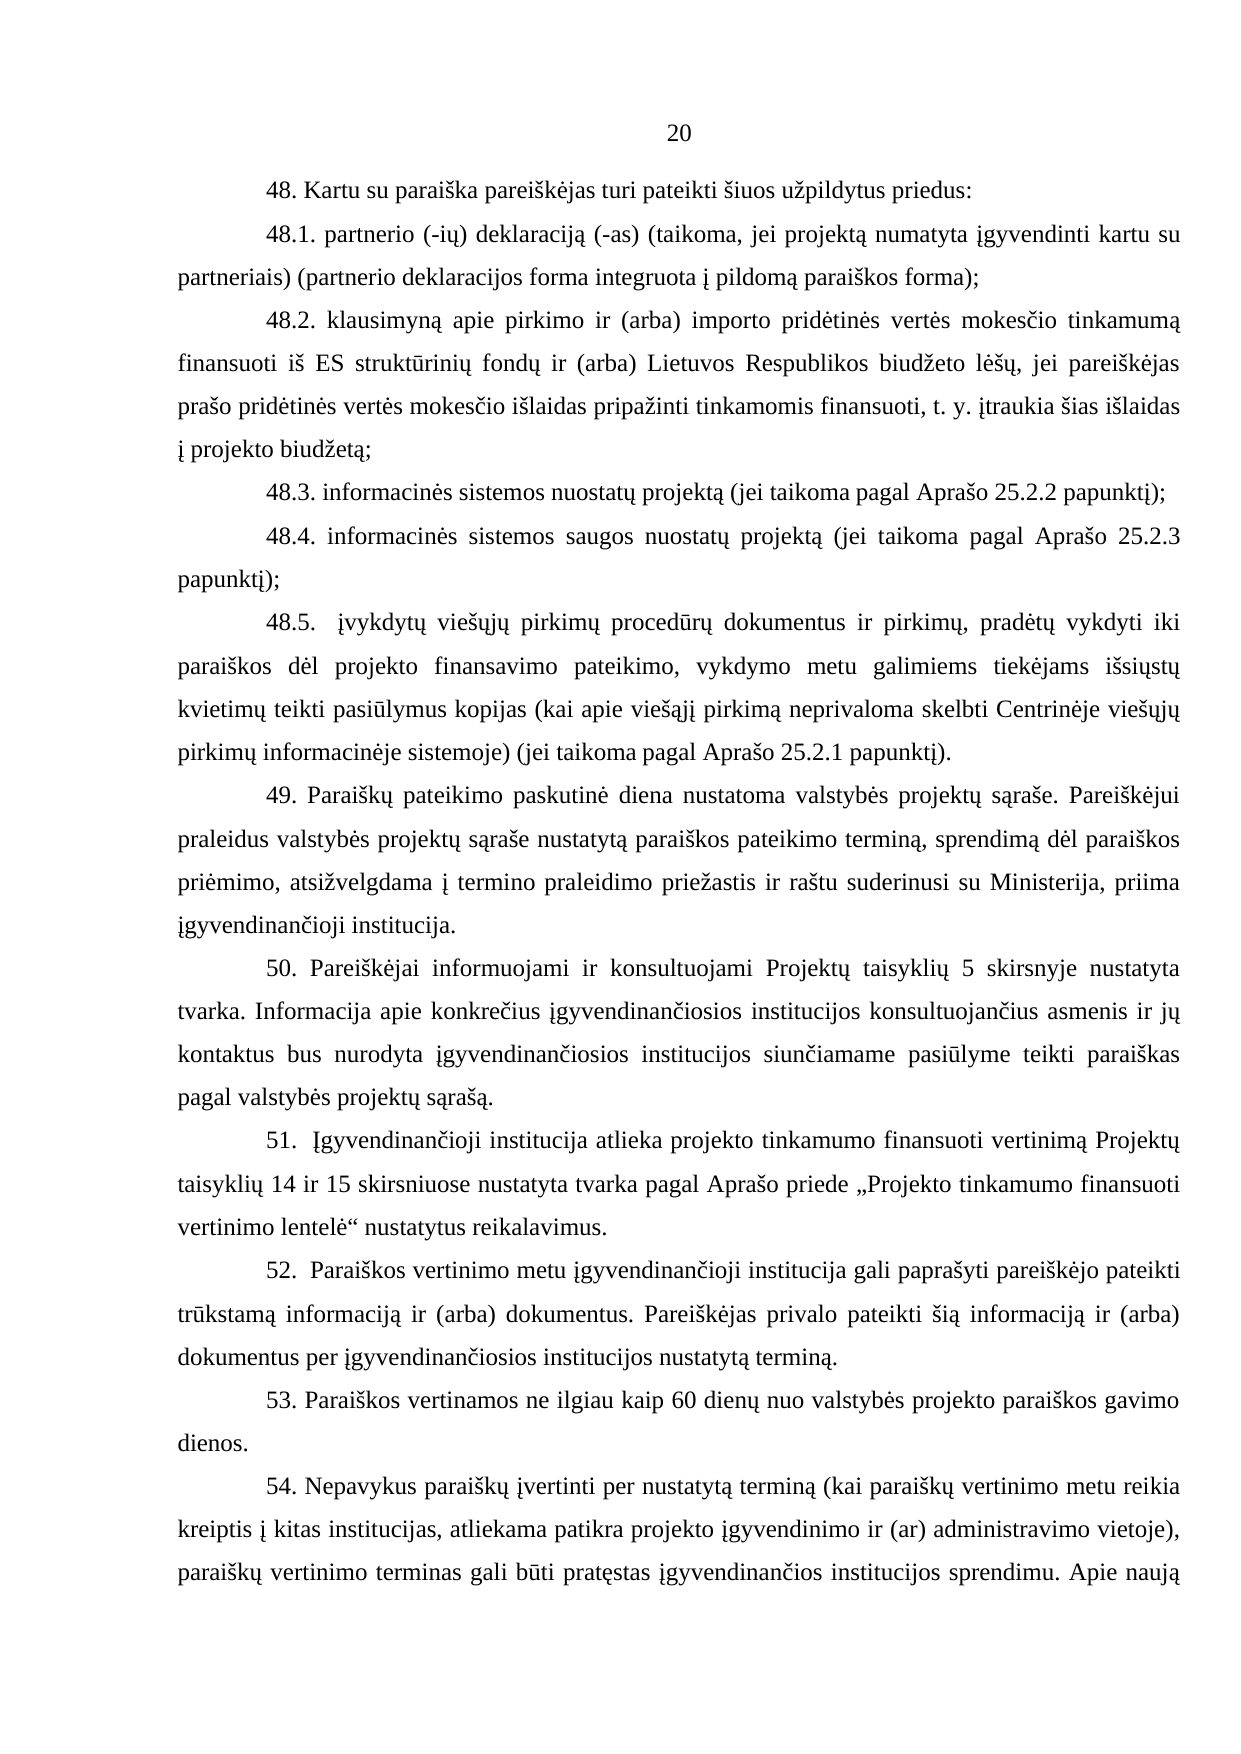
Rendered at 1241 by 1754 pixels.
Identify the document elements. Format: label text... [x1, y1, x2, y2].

text 52. Paraiškos vertinimo metu įgyvendinančioji institucija gali paprašyti pareiškėjo pateikti trūkstamą informaciją ir (arba) dokumentus. Pareiškėjas privalo pateikti šią informaciją ir (arba) dokumentus per įgyvendinančiosios institucijos nustatytą terminą. [177, 1255, 1181, 1371]
text 48.1. partnerio (-ių) deklaraciją (-as) (taikoma, jei projektą numatyta įgyvendinti kartu su partneriais) (partnerio deklaracijos forma integruota į pildomą paraiškos forma); [177, 219, 1181, 291]
text 49. Paraiškų pateikimo paskutinė diena nustatoma valstybės projektų sąraše. Pareiškėjui praleidus valstybės projektų sąraše nustatytą paraiškos pateikimo terminą, sprendimą dėl paraiškos priėmimo, atsižvelgdama į termino praleidimo priežastis ir raštu suderinusi su Ministerija, priima įgyvendinančioji institucija. [177, 781, 1181, 939]
text 48.2. klausimyną apie pirkimo ir (arba) importo pridėtinės vertės mokesčio tinkamumą finansuoti iš ES struktūrinių fondų ir (arba) Lietuvos Respublikos biudžeto lėšų, jei pareiškėjas prašo pridėtinės vertės mokesčio išlaidas pripažinti tinkamomis finansuoti, t. y. įtraukia šias išlaidas į projekto biudžetą; [177, 305, 1181, 463]
text 51. Įgyvendinančioji institucija atlieka projekto tinkamumo finansuoti vertinimą Projektų taisyklių 14 ir 15 skirsniuose nustatyta tvarka pagal Aprašo priede „Projekto tinkamumo finansuoti vertinimo lentelė“ nustatytus reikalavimus. [177, 1126, 1181, 1241]
text 48.4. informacinės sistemos saugos nuostatų projektą (jei taikoma pagal Aprašo 25.2.3 papunktį); [177, 521, 1181, 593]
text 48.3. informacinės sistemos nuostatų projektą (jei taikoma pagal Aprašo 25.2.2 papunktį); [177, 477, 1181, 507]
text 54. Nepavykus paraiškų įvertinti per nustatytą terminą (kai paraiškų vertinimo metu reikia kreiptis į kitas institucijas, atliekama patikra projekto įgyvendinimo ir (ar) administravimo vietoje), paraiškų vertinimo terminas gali būti pratęstas įgyvendinančios institucijos sprendimu. Apie naują [177, 1471, 1181, 1586]
text 50. Pareiškėjai informuojami ir konsultuojami Projektų taisyklių 5 skirsnyje nustatyta tvarka. Informacija apie konkrečius įgyvendinančiosios institucijos konsultuojančius asmenis ir jų kontaktus bus nurodyta įgyvendinančiosios institucijos siunčiamame pasiūlyme teikti paraiškas pagal valstybės projektų sąrašą. [177, 953, 1181, 1111]
text 53. Paraiškos vertinamos ne ilgiau kaip 60 dienų nuo valstybės projekto paraiškos gavimo dienos. [177, 1385, 1181, 1457]
text 48. Kartu su paraiška pareiškėjas turi pateikti šiuos užpildytus priedus: [177, 176, 1181, 204]
text 48.5. įvykdytų viešųjų pirkimų procedūrų dokumentus ir pirkimų, pradėtų vykdyti iki paraiškos dėl projekto finansavimo pateikimo, vykdymo metu galimiems tiekėjams išsiųstų kvietimų teikti pasiūlymus kopijas (kai apie viešąjį pirkimą neprivaloma skelbti Centrinėje viešųjų pirkimų informacinėje sistemoje) (jei taikoma pagal Aprašo 25.2.1 papunktį). [177, 607, 1181, 766]
